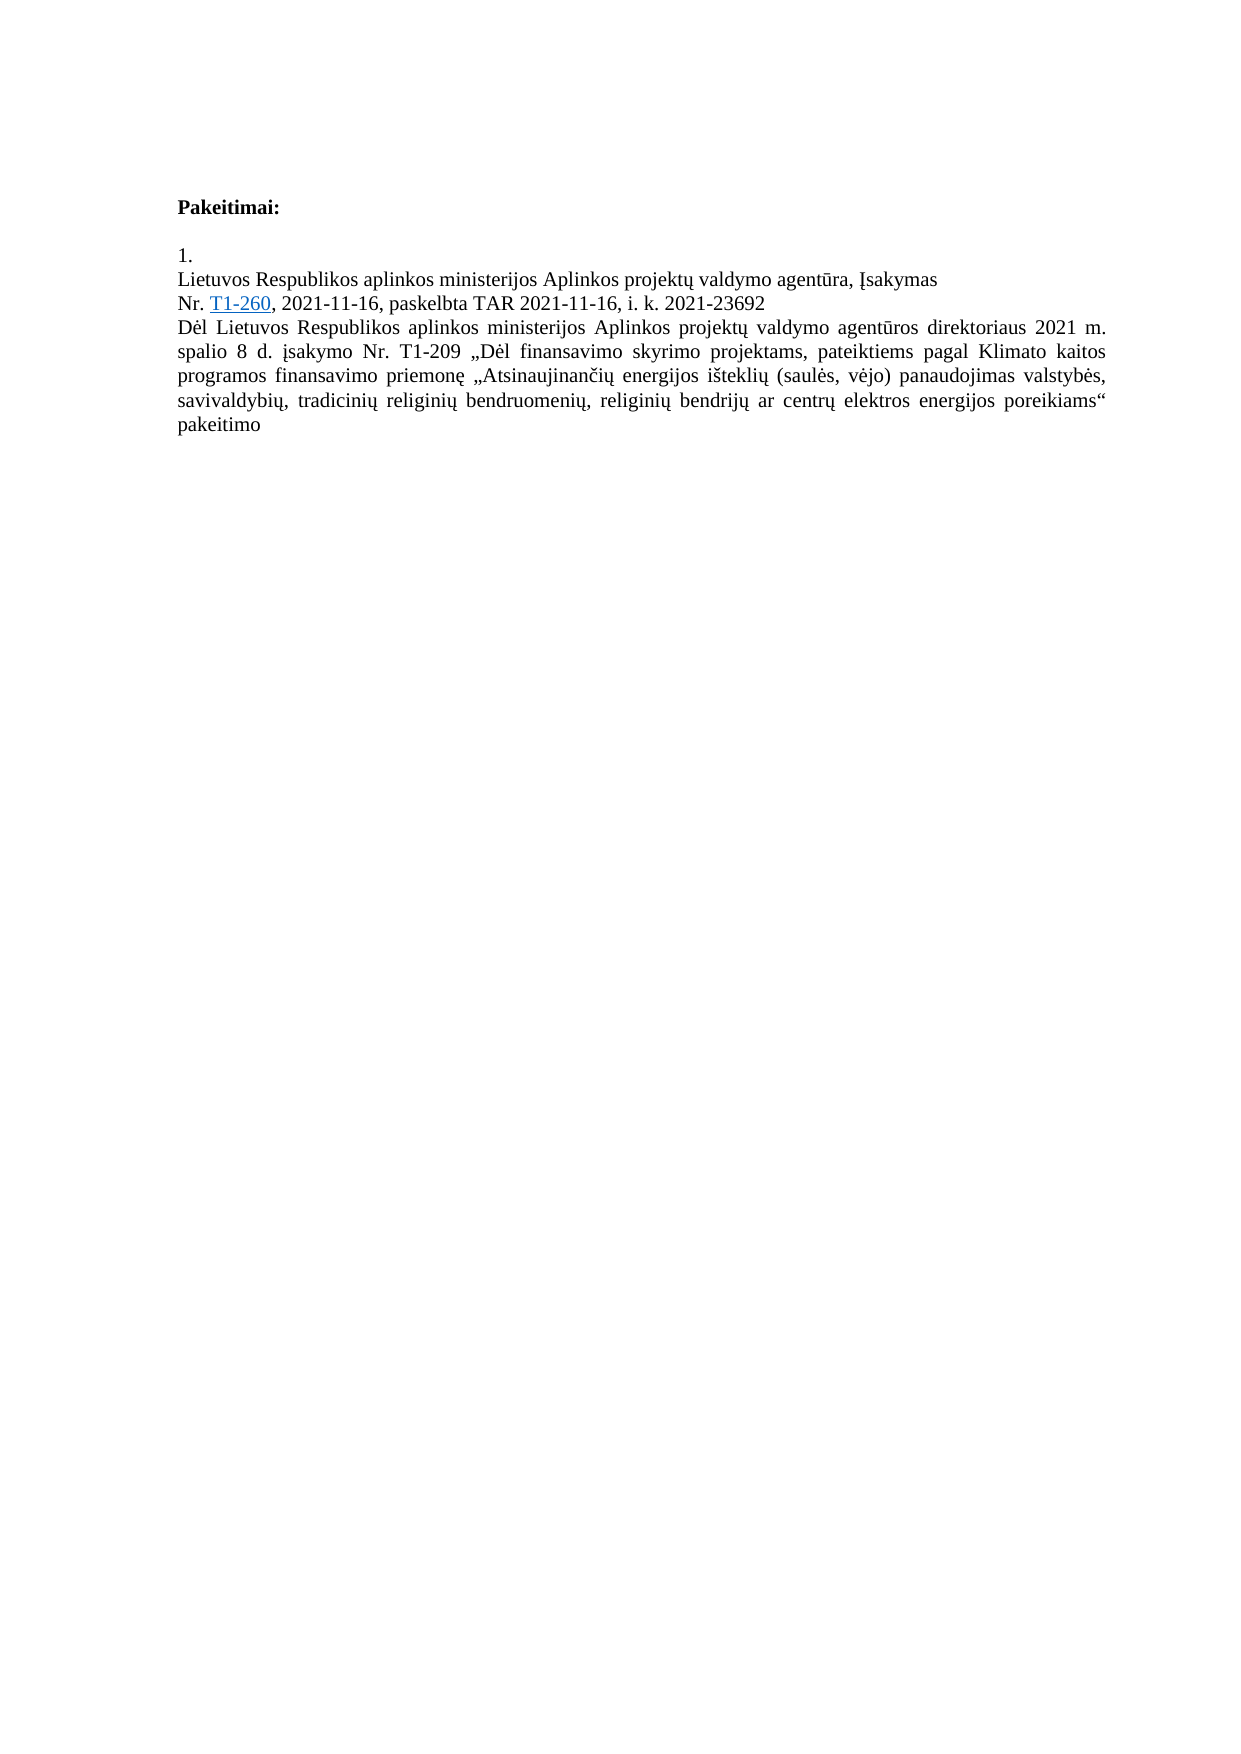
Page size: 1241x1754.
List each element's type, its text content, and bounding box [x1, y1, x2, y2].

text 1. [177, 243, 1107, 267]
text Lietuvos Respublikos aplinkos ministerijos Aplinkos projektų valdymo agentūra, Įsakymas [177, 267, 1107, 291]
text Dėl Lietuvos Respublikos aplinkos ministerijos Aplinkos projektų valdymo agentūros direktoriaus 2021 m. spalio 8 d. įsakymo Nr. T1-209 „Dėl finansavimo skyrimo projektams, pateiktiems pagal Klimato kaitos programos finansavimo priemonę „Atsinaujinančių energijos išteklių (saulės, vėjo) panaudojimas valstybės, savivaldybių, tradicinių religinių bendruomenių, religinių bendrijų ar centrų elektros energijos poreikiams“ pakeitimo [177, 315, 1107, 436]
text Nr. T1-260, 2021-11-16, paskelbta TAR 2021-11-16, i. k. 2021-23692 [177, 291, 1107, 315]
text Pakeitimai: [177, 195, 1107, 219]
